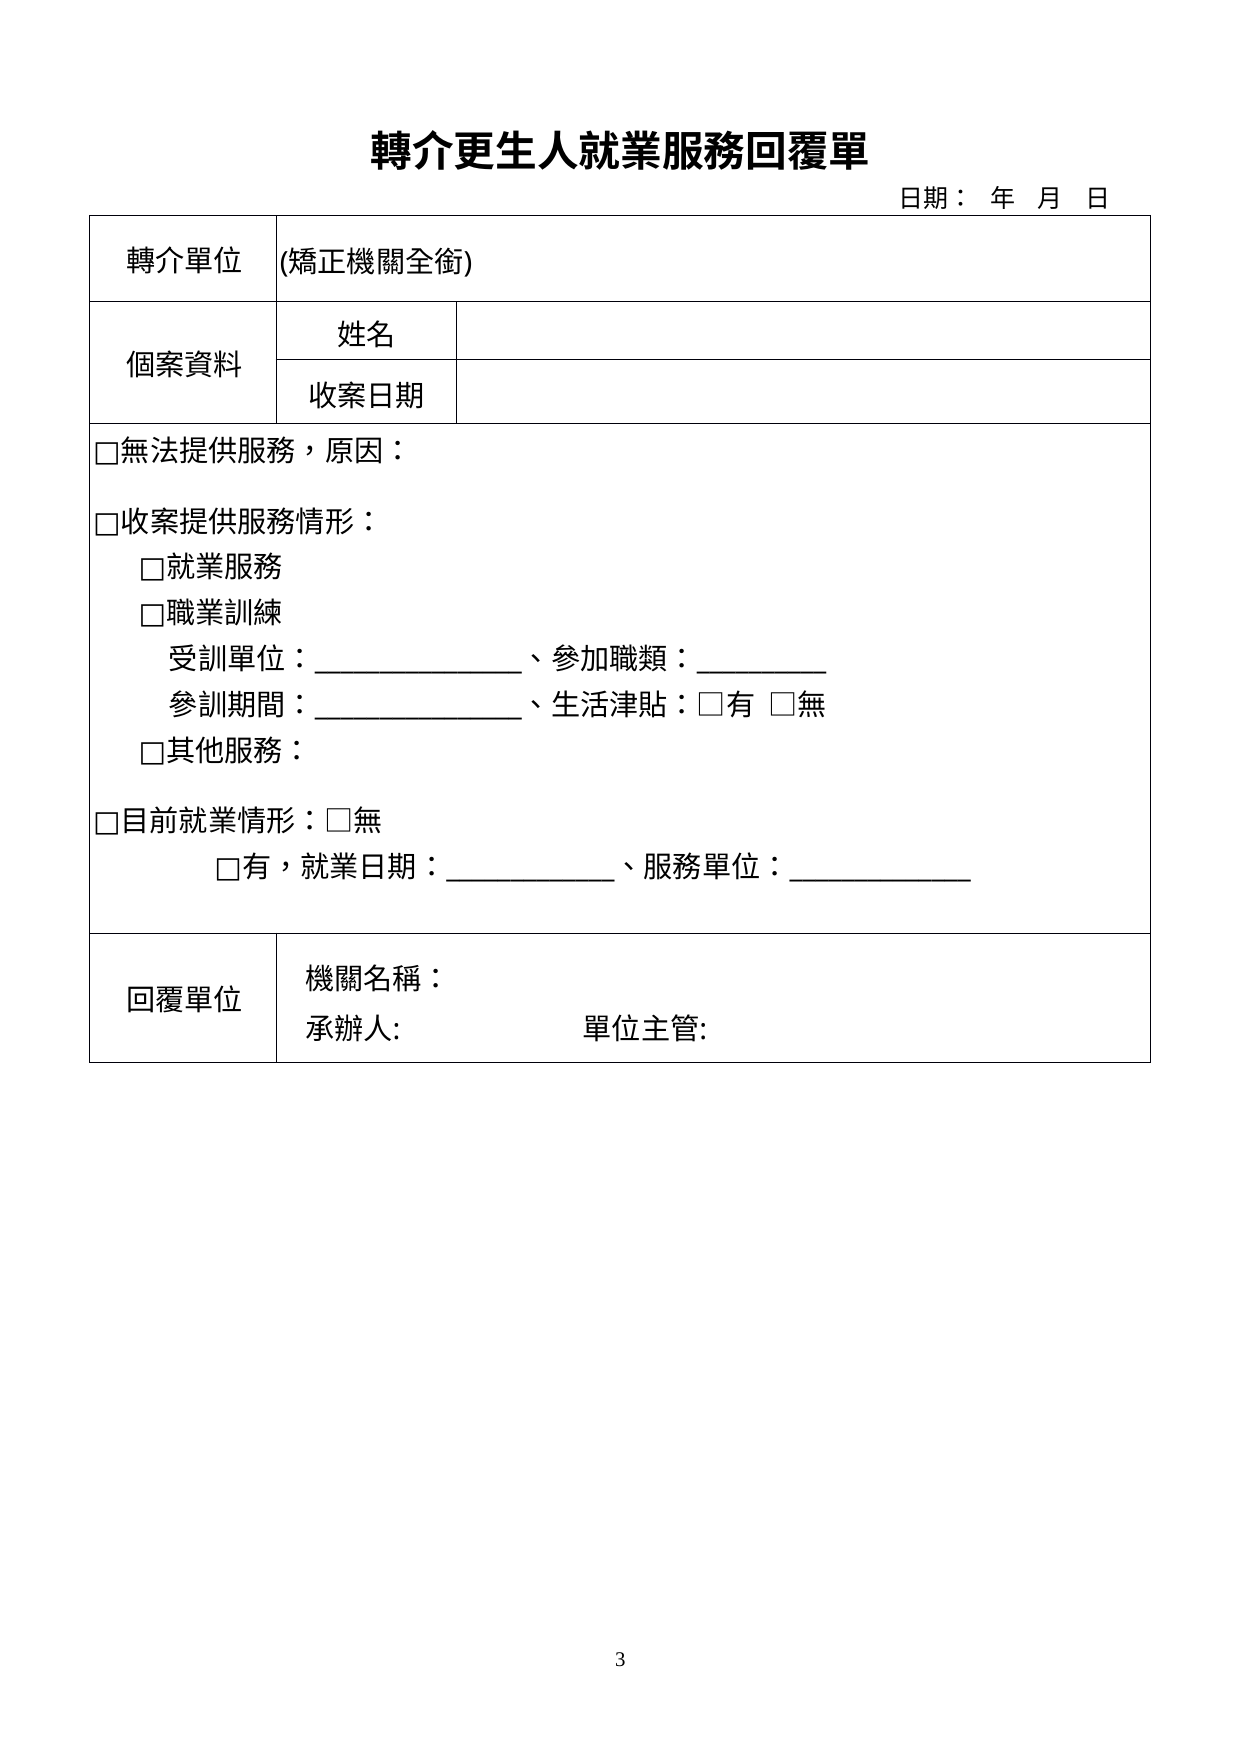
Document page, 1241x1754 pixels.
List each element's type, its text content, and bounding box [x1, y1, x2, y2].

table_cell 個案資料 [90, 302, 276, 423]
table_cell □無法提供服務，原因： □收案提供服務情形： □就業服務 □職業訓練 受訓單位：________________、參加職類：__________ 參訓期間：________________、生活津貼：□有 □無 □其他服務： □目前就業情形：□無 □有，就業日期：_____________、服務單位：______________ [90, 424, 1150, 933]
table_cell [457, 360, 1150, 423]
table_cell 姓名 [277, 302, 456, 359]
table_header 轉介單位 [90, 216, 276, 301]
text 日期： 年 月 日 [130, 178, 1110, 215]
table_cell 機關名稱： 承辦人: 單位主管: [277, 934, 1150, 1062]
table_cell 回覆單位 [90, 934, 276, 1062]
text 轉介更生人就業服務回覆單 [130, 118, 1110, 178]
table_cell [457, 302, 1150, 359]
table_cell 收案日期 [277, 360, 456, 423]
table_header (矯正機關全銜) [277, 216, 1150, 301]
